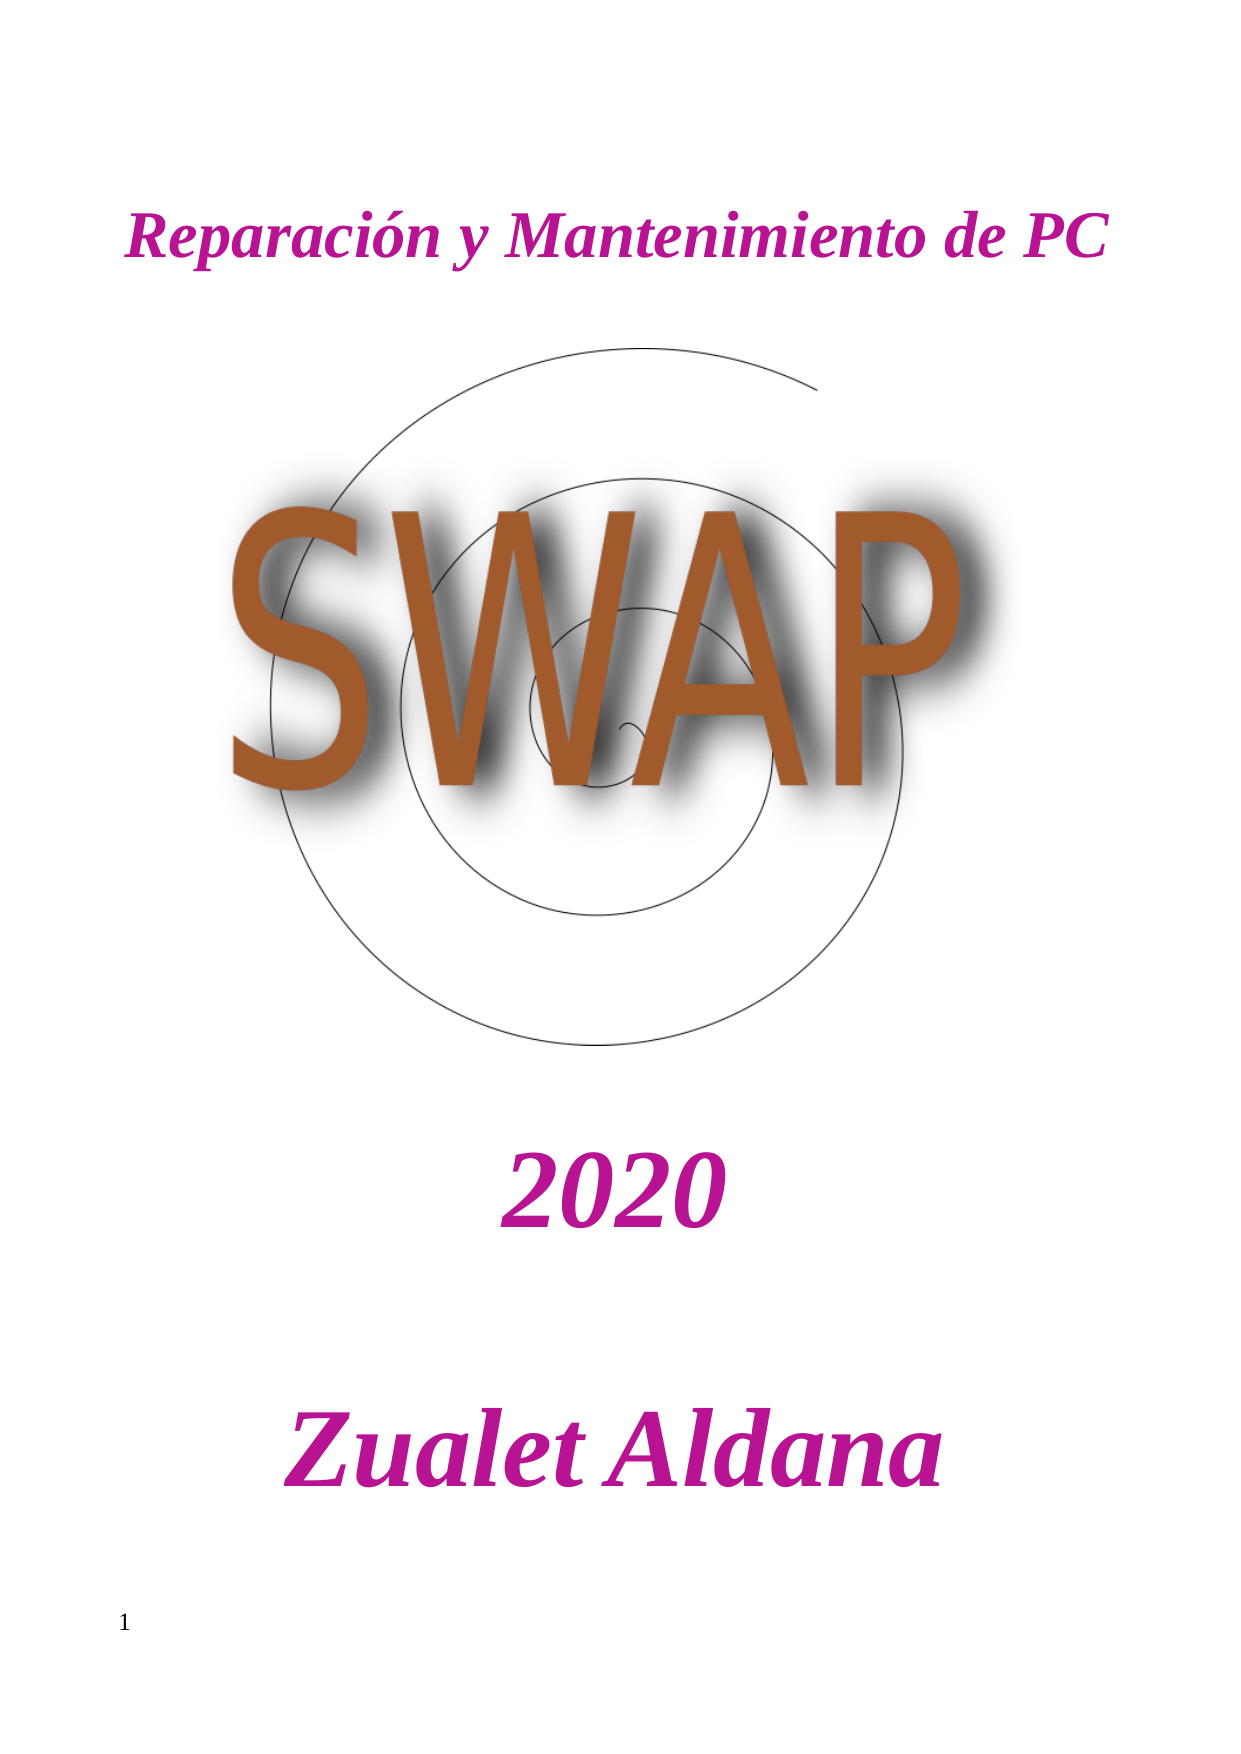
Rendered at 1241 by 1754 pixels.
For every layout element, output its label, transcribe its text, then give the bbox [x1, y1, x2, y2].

text Zualet Aldana [118, 1381, 1122, 1511]
picture [215, 348, 1025, 1046]
text 2020 [118, 1122, 1122, 1252]
text Reparación y Mantenimiento de PC [118, 195, 1122, 271]
